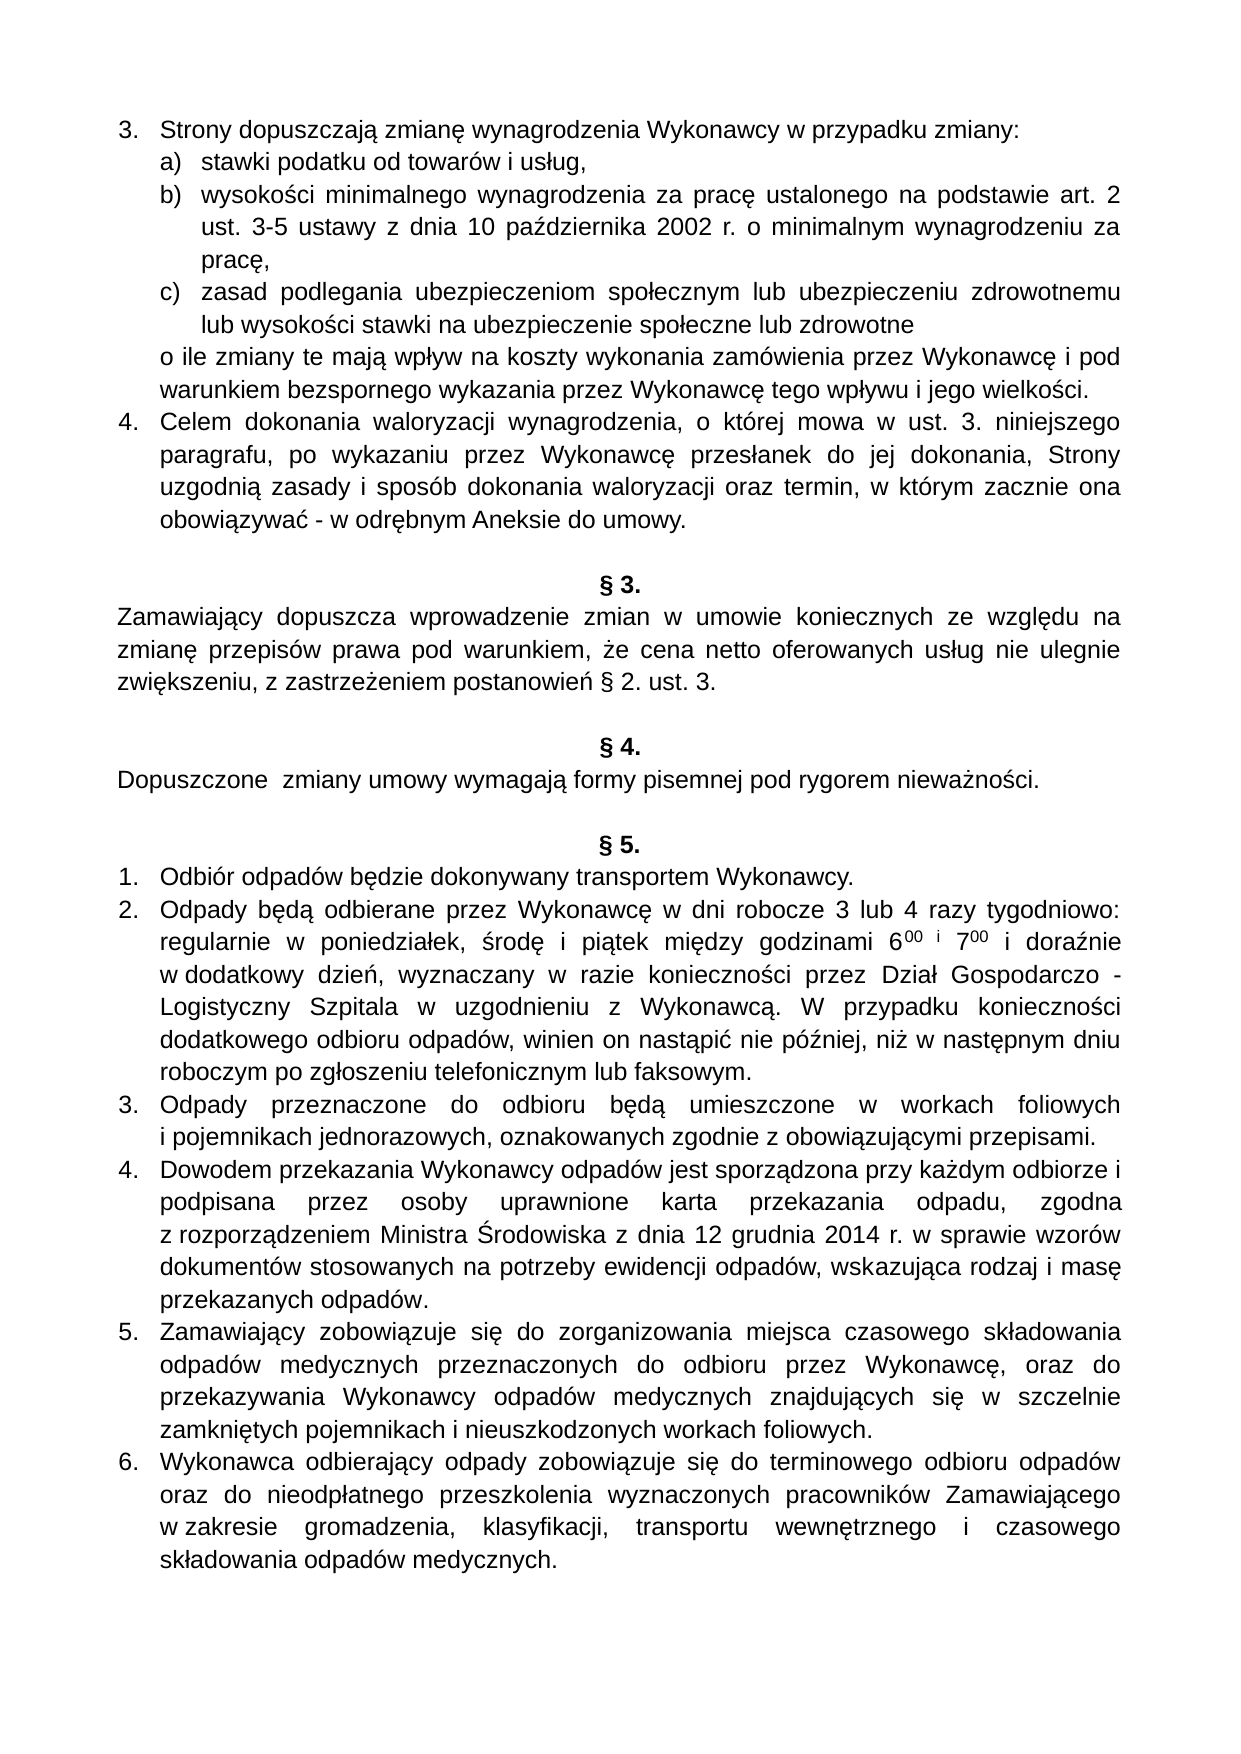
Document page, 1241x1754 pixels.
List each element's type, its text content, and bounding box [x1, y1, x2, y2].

text 1. Odbiór odpadów będzie dokonywany transportem Wykonawcy. [118, 860, 1122, 892]
text 2. Odpady będą odbierane przez Wykonawcę w dni robocze 3 lub 4 razy tygodniowo: regularnie w poniedziałek, środę i piątek między godzinami 600 i 700 i doraźnie w dodatkowy dzień, wyznaczany w razie konieczności przez Dział Gospodarczo - Logistyczny Szpitala w uzgodnieniu z Wykonawcą. W przypadku konieczności dodatkowego odbioru odpadów, winien on nastąpić nie później, niż w następnym dniu roboczym po zgłoszeniu telefonicznym lub faksowym. [118, 892, 1122, 1087]
text o ile zmiany te mają wpływ na koszty wykonania zamówienia przez Wykonawcę i pod warunkiem bezspornego wykazania przez Wykonawcę tego wpływu i jego wielkości. [159, 340, 1122, 405]
text 6. Wykonawca odbierający odpady zobowiązuje się do terminowego odbioru odpadów oraz do nieodpłatnego przeszkolenia wyznaczonych pracowników Zamawiającego w zakresie gromadzenia, klasyfikacji, transportu wewnętrznego i czasowego składowania odpadów medycznych. [118, 1445, 1122, 1575]
text 4. Celem dokonania waloryzacji wynagrodzenia, o której mowa w ust. 3. niniejszego paragrafu, po wykazaniu przez Wykonawcę przesłanek do jej dokonania, Strony uzgodnią zasady i sposób dokonania waloryzacji oraz termin, w którym zacznie ona obowiązywać - w odrębnym Aneksie do umowy. [118, 405, 1122, 535]
text Dopuszczone zmiany umowy wymagają formy pisemnej pod rygorem nieważności. [117, 762, 1122, 795]
text Zamawiający dopuszcza wprowadzenie zmian w umowie koniecznych ze względu na zmianę przepisów prawa pod warunkiem, że cena netto oferowanych usług nie ulegnie zwiększeniu, z zastrzeżeniem postanowień § 2. ust. 3. [117, 600, 1122, 697]
text § 5. [117, 827, 1122, 860]
text 5. Zamawiający zobowiązuje się do zorganizowania miejsca czasowego składowania odpadów medycznych przeznaczonych do odbioru przez Wykonawcę, oraz do przekazywania Wykonawcy odpadów medycznych znajdujących się w szczelnie zamkniętych pojemnikach i nieuszkodzonych workach foliowych. [118, 1315, 1122, 1445]
text 4. Dowodem przekazania Wykonawcy odpadów jest sporządzona przy każdym odbiorze i podpisana przez osoby uprawnione karta przekazania odpadu, zgodna z rozporządzeniem Ministra Środowiska z dnia 12 grudnia 2014 r. w sprawie wzorów dokumentów stosowanych na potrzeby ewidencji odpadów, wskazująca rodzaj i masę przekazanych odpadów. [118, 1152, 1122, 1315]
text b) wysokości minimalnego wynagrodzenia za pracę ustalonego na podstawie art. 2 ust. 3-5 ustawy z dnia 10 października 2002 r. o minimalnym wynagrodzeniu za pracę, [159, 177, 1122, 275]
text § 4. [118, 730, 1122, 762]
text § 3. [118, 567, 1122, 600]
text 3. Odpady przeznaczone do odbioru będą umieszczone w workach foliowych i pojemnikach jednorazowych, oznakowanych zgodnie z obowiązującymi przepisami. [118, 1087, 1122, 1152]
text a) stawki podatku od towarów i usług, [159, 145, 1122, 177]
text c) zasad podlegania ubezpieczeniom społecznym lub ubezpieczeniu zdrowotnemu lub wysokości stawki na ubezpieczenie społeczne lub zdrowotne [159, 275, 1122, 340]
text 3. Strony dopuszczają zmianę wynagrodzenia Wykonawcy w przypadku zmiany: [118, 112, 1122, 145]
